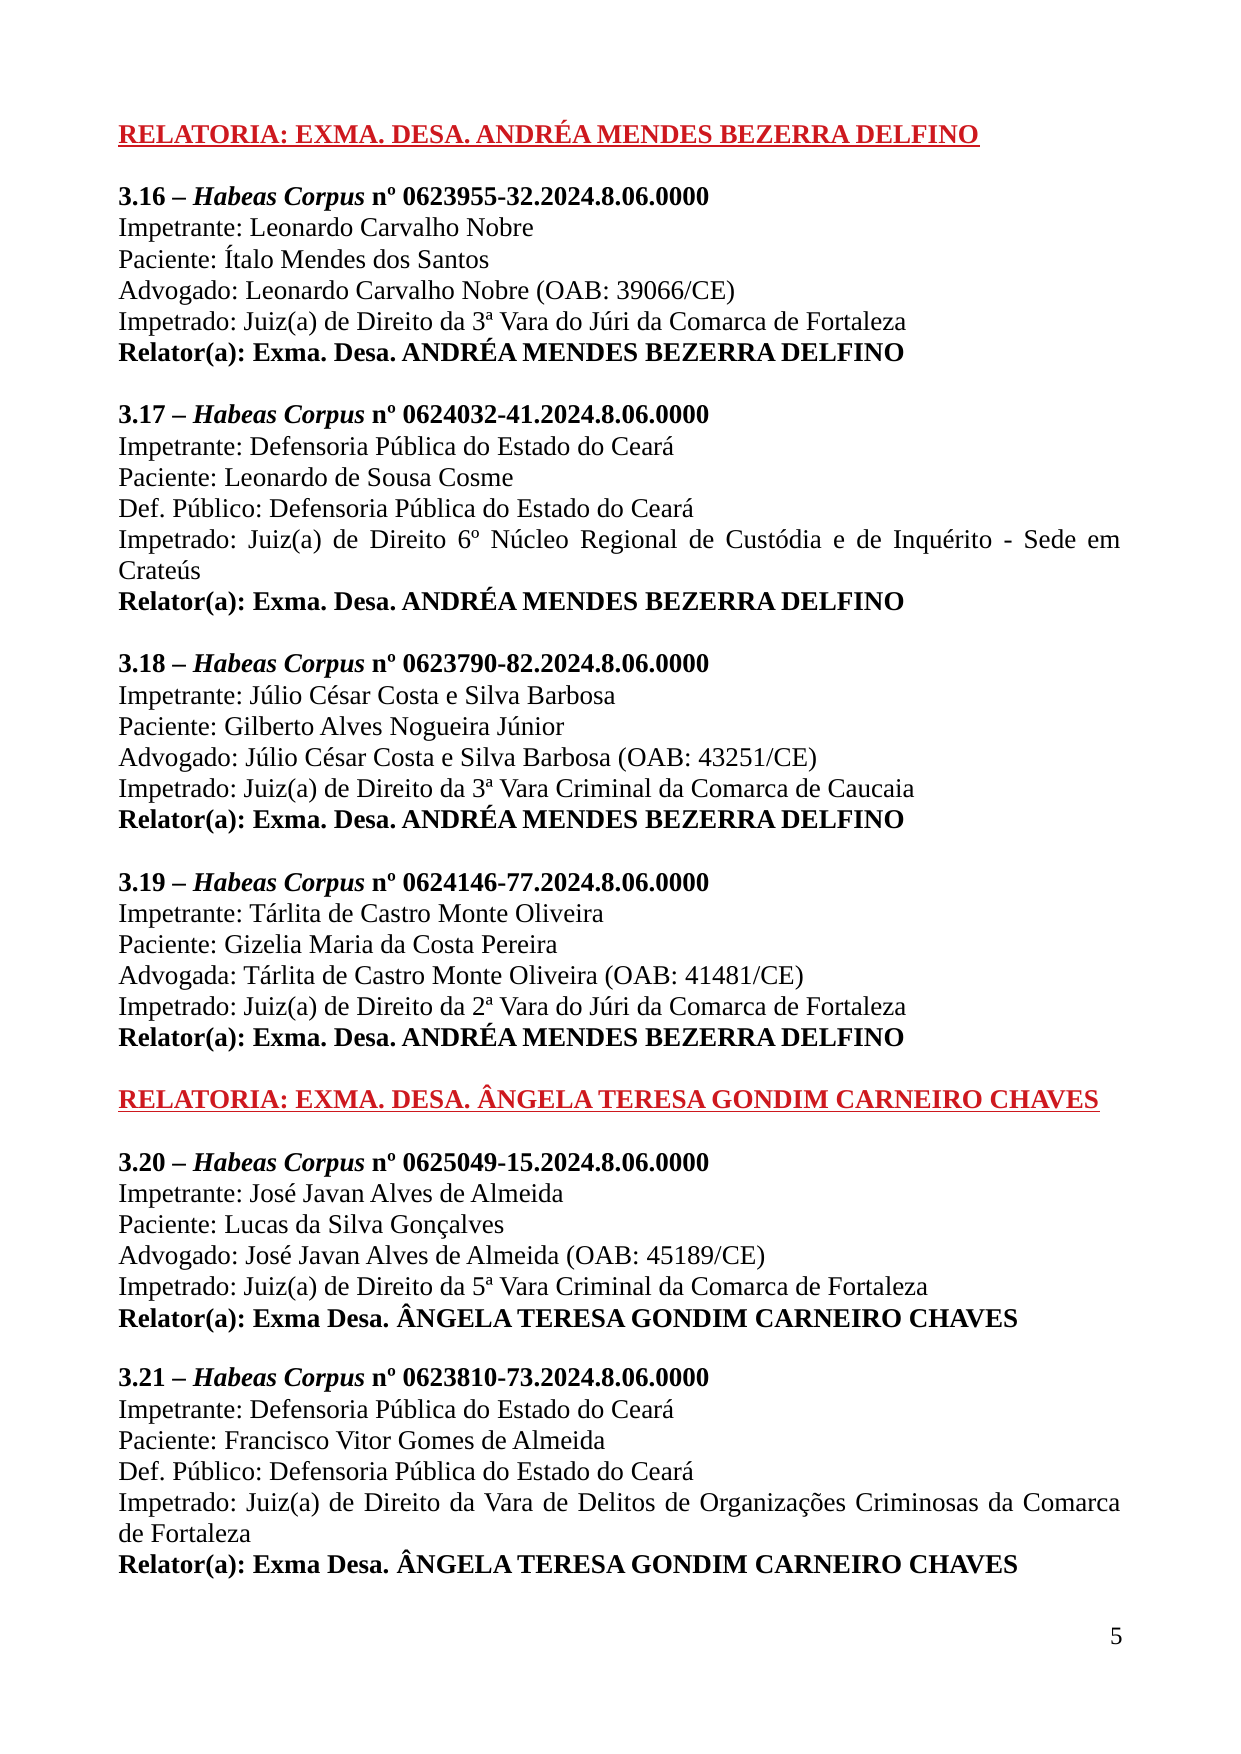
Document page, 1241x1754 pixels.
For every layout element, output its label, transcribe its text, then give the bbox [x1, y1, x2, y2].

text Paciente: Gizelia Maria da Costa Pereira [118, 928, 1122, 959]
text Impetrado: Juiz(a) de Direito da 5ª Vara Criminal da Comarca de Fortaleza [118, 1271, 1122, 1302]
text Relator(a): Exma Desa. ÂNGELA TERESA GONDIM CARNEIRO CHAVES [118, 1302, 1122, 1333]
text 3.21 – Habeas Corpus nº 0623810-73.2024.8.06.0000 [118, 1362, 1122, 1393]
text Impetrante: Leonardo Carvalho Nobre [118, 212, 1122, 243]
text Def. Público: Defensoria Pública do Estado do Ceará [118, 1455, 1122, 1486]
text Impetrado: Juiz(a) de Direito da 3ª Vara do Júri da Comarca de Fortaleza [118, 305, 1122, 336]
text 3.19 – Habeas Corpus nº 0624146-77.2024.8.06.0000 [118, 866, 1122, 897]
text 3.17 – Habeas Corpus nº 0624032-41.2024.8.06.0000 [118, 398, 1122, 429]
text Relator(a): Exma. Desa. ANDRÉA MENDES BEZERRA DELFINO [118, 585, 1122, 616]
text Paciente: Lucas da Silva Gonçalves [118, 1208, 1122, 1239]
text Impetrante: Tárlita de Castro Monte Oliveira [118, 897, 1122, 928]
text Advogado: Júlio César Costa e Silva Barbosa (OAB: 43251/CE) [118, 741, 1122, 772]
text Def. Público: Defensoria Pública do Estado do Ceará [118, 492, 1122, 523]
text Impetrante: Defensoria Pública do Estado do Ceará [118, 1393, 1122, 1424]
text Impetrante: Júlio César Costa e Silva Barbosa [118, 679, 1122, 710]
text 3.18 – Habeas Corpus nº 0623790-82.2024.8.06.0000 [118, 648, 1122, 679]
text Impetrante: José Javan Alves de Almeida [118, 1177, 1122, 1208]
text Impetrado: Juiz(a) de Direito 6º Núcleo Regional de Custódia e de Inquérito - Sede em Crateús [118, 523, 1122, 585]
text RELATORIA: EXMA. DESA. ANDRÉA MENDES BEZERRA DELFINO [118, 118, 1122, 149]
text Advogado: José Javan Alves de Almeida (OAB: 45189/CE) [118, 1239, 1122, 1271]
text Relator(a): Exma Desa. ÂNGELA TERESA GONDIM CARNEIRO CHAVES [118, 1548, 1122, 1579]
text RELATORIA: EXMA. DESA. ÂNGELA TERESA GONDIM CARNEIRO CHAVES [118, 1084, 1122, 1115]
text Impetrado: Juiz(a) de Direito da Vara de Delitos de Organizações Criminosas da Comarca de Fortaleza [118, 1486, 1122, 1548]
text Impetrado: Juiz(a) de Direito da 3ª Vara Criminal da Comarca de Caucaia [118, 772, 1122, 803]
text Relator(a): Exma. Desa. ANDRÉA MENDES BEZERRA DELFINO [118, 336, 1122, 367]
text Relator(a): Exma. Desa. ANDRÉA MENDES BEZERRA DELFINO [118, 1021, 1122, 1052]
text Paciente: Francisco Vitor Gomes de Almeida [118, 1424, 1122, 1455]
text Paciente: Ítalo Mendes dos Santos [118, 243, 1122, 274]
text Impetrado: Juiz(a) de Direito da 2ª Vara do Júri da Comarca de Fortaleza [118, 990, 1122, 1021]
text 3.16 – Habeas Corpus nº 0623955-32.2024.8.06.0000 [118, 180, 1122, 212]
text Advogado: Leonardo Carvalho Nobre (OAB: 39066/CE) [118, 274, 1122, 305]
text Impetrante: Defensoria Pública do Estado do Ceará [118, 429, 1122, 461]
text 3.20 – Habeas Corpus nº 0625049-15.2024.8.06.0000 [118, 1146, 1122, 1177]
text Advogada: Tárlita de Castro Monte Oliveira (OAB: 41481/CE) [118, 959, 1122, 990]
text Relator(a): Exma. Desa. ANDRÉA MENDES BEZERRA DELFINO [118, 803, 1122, 834]
text Paciente: Leonardo de Sousa Cosme [118, 461, 1122, 492]
text Paciente: Gilberto Alves Nogueira Júnior [118, 710, 1122, 741]
